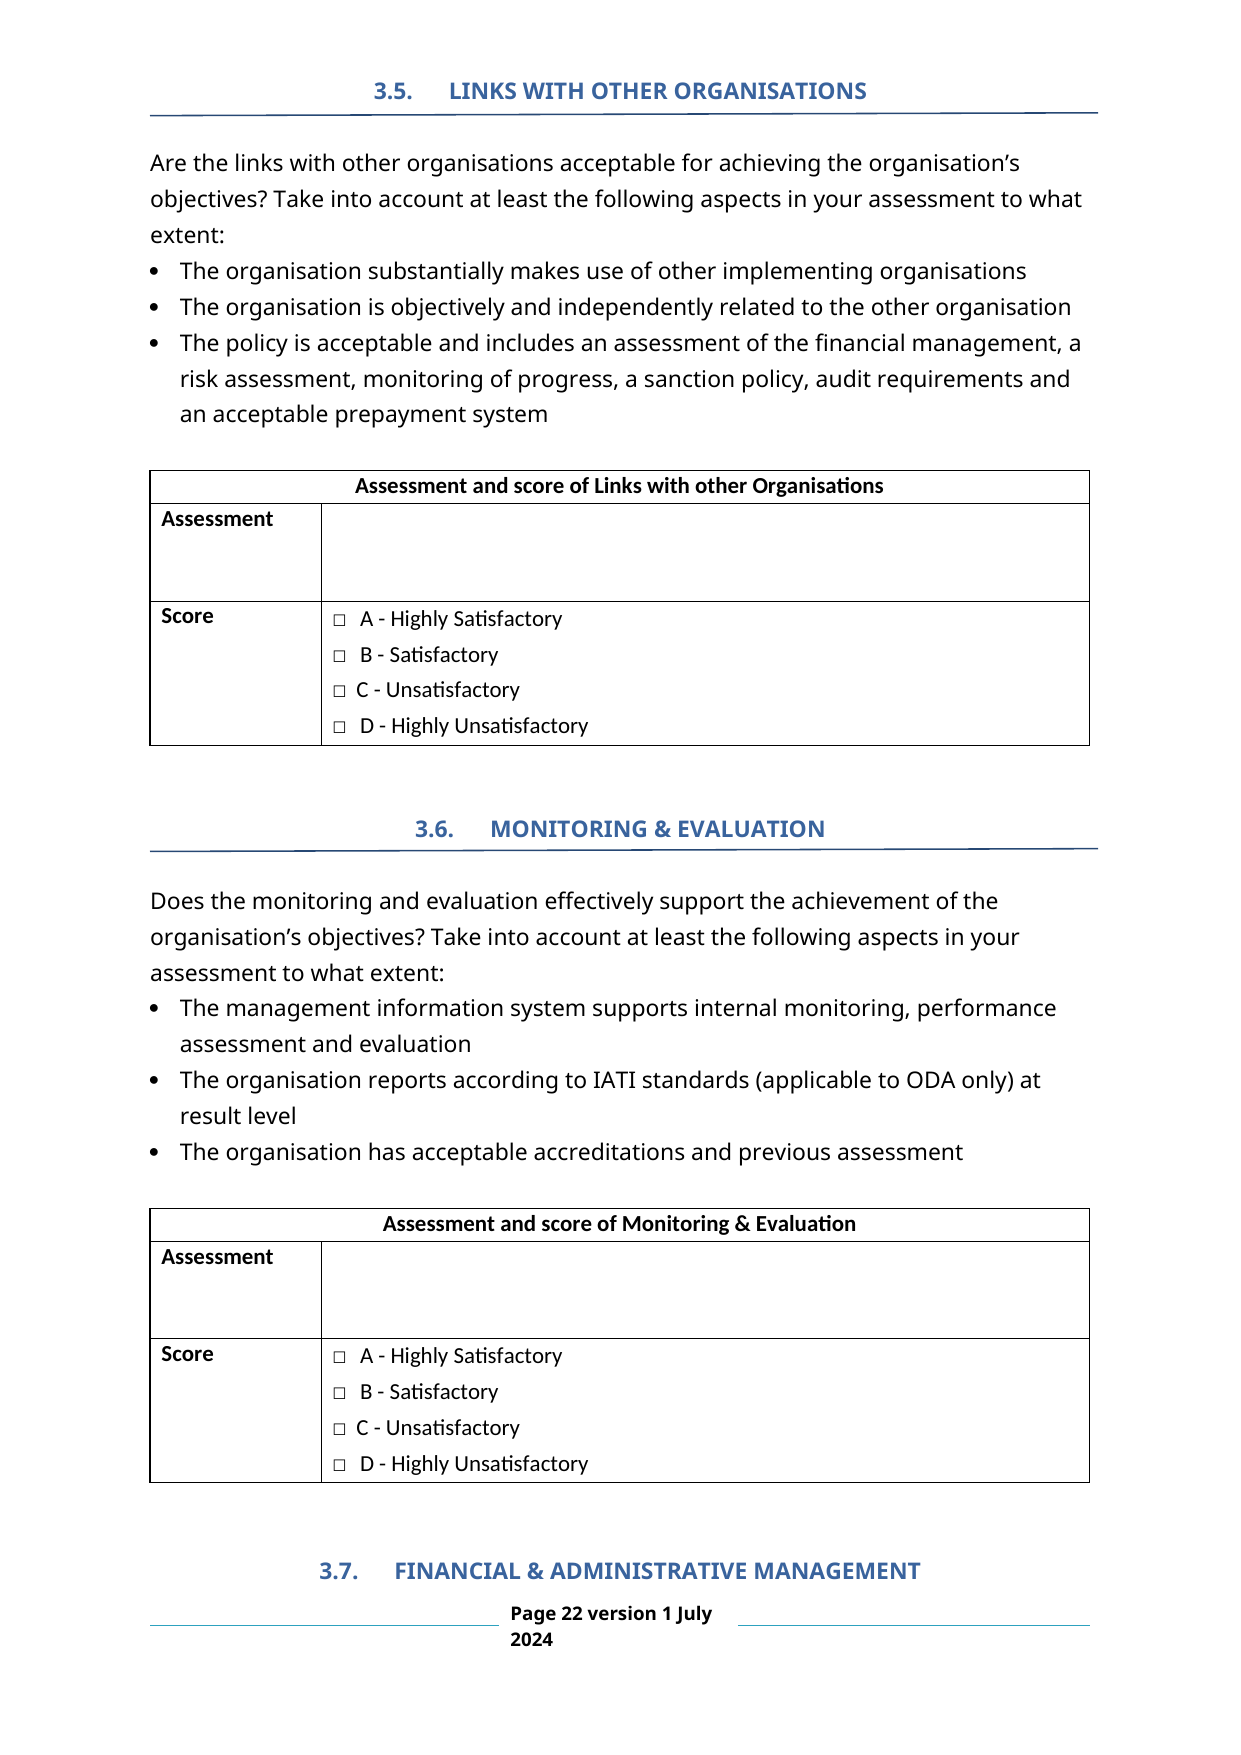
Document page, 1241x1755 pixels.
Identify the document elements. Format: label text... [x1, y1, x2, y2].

table_cell Assessment [151, 1242, 321, 1338]
text Does the monitoring and evaluation effectively support the achievement of the organisation’s objectives? Take into account at least the following aspects in your assessment to what extent: [150, 850, 1090, 988]
subtitle LINKS WITH OTHER ORGANISATIONS [150, 75, 1090, 106]
table_header Assessment and score of Links with other Organisations [151, 471, 1089, 503]
list The management information system supports internal monitoring, performance assessment and evaluation [150, 992, 1090, 1059]
table_cell Assessment [151, 504, 321, 601]
table_cell ☐ A - Highly Satisfactory ☐ B - Satisfactory ☐ C - Unsatisfactory ☐ D - Highly Unsatisfactory [322, 1339, 1089, 1482]
table_cell Score [151, 602, 321, 744]
list The organisation is objectively and independently related to the other organisation [150, 291, 1090, 322]
table_cell [322, 504, 1089, 601]
table_header Assessment and score of Monitoring & Evaluation [151, 1209, 1089, 1241]
list The organisation has acceptable accreditations and previous assessment [150, 1136, 1090, 1167]
table_cell [322, 1242, 1089, 1338]
text Are the links with other organisations acceptable for achieving the organisation’s objectives? Take into account at least the following aspects in your assessment to what extent: [150, 114, 1090, 250]
subtitle MONITORING & EVALUATION [150, 813, 1090, 844]
table_cell ☐ A - Highly Satisfactory ☐ B - Satisfactory ☐ C - Unsatisfactory ☐ D - Highly Unsatisfactory [322, 602, 1089, 744]
list The organisation reports according to IATI standards (applicable to ODA only) at result level [150, 1064, 1090, 1131]
subtitle FINANCIAL & ADMINISTRATIVE MANAGEMENT [150, 1555, 1090, 1586]
list The policy is acceptable and includes an assessment of the financial management, a risk assessment, monitoring of progress, a sanction policy, audit requirements and an acceptable prepayment system [150, 327, 1090, 430]
table_cell Score [151, 1339, 321, 1482]
list The organisation substantially makes use of other implementing organisations [150, 255, 1090, 286]
